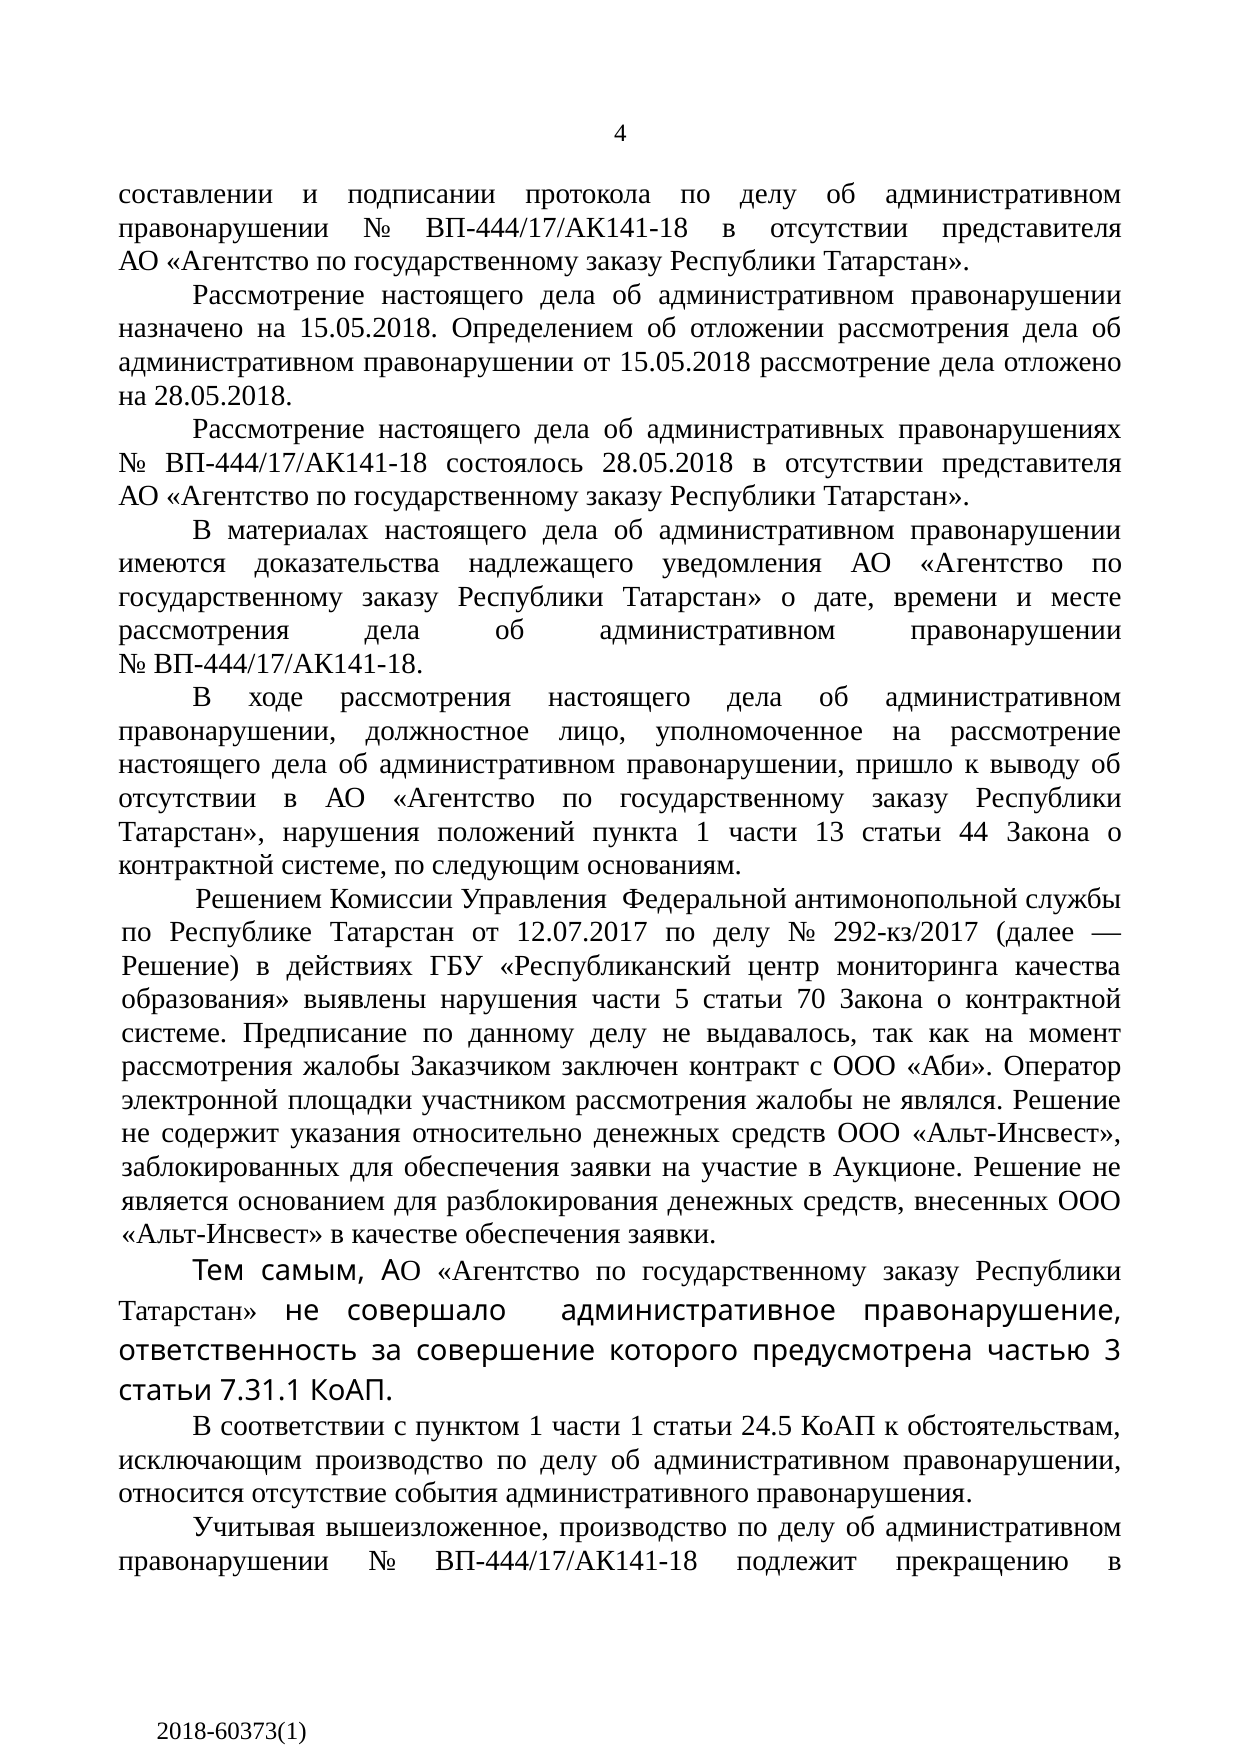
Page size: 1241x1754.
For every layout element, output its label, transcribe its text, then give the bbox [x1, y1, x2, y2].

text В материалах настоящего дела об административном правонарушении имеются доказательства надлежащего уведомления АО «Агентство по государственному заказу Республики Татарстан» о дате, времени и месте рассмотрения дела об административном правонарушении № ВП-444/17/АК141-18. [118, 512, 1122, 679]
text Тем самым, АО «Агентство по государственному заказу Республики Татарстан» не совершало административное правонарушение, ответственность за совершение которого предусмотрена частью 3 статьи 7.31.1 КоАП. [118, 1250, 1122, 1408]
text В ходе рассмотрения настоящего дела об административном правонарушении, должностное лицо, уполномоченное на рассмотрение настоящего дела об административном правонарушении, пришло к выводу об отсутствии в АО «Агентство по государственному заказу Республики Татарстан», нарушения положений пункта 1 части 13 статьи 44 Закона о контрактной системе, по следующим основаниям. [118, 679, 1122, 881]
text В соответствии с пунктом 1 части 1 статьи 24.5 КоАП к обстоятельствам, исключающим производство по делу об административном правонарушении, относится отсутствие события административного правонарушения. [118, 1408, 1122, 1509]
text Решением Комиссии Управления Федеральной антимонопольной службы по Республике Татарстан от 12.07.2017 по делу № 292-кз/2017 (далее — Решение) в действиях ГБУ «Республиканский центр мониторинга качества образования» выявлены нарушения части 5 статьи 70 Закона о контрактной системе. Предписание по данному делу не выдавалось, так как на момент рассмотрения жалобы Заказчиком заключен контракт с ООО «Аби». Оператор электронной площадки участником рассмотрения жалобы не являлся. Решение не содержит указания относительно денежных средств ООО «Альт-Инсвест», заблокированных для обеспечения заявки на участие в Аукционе. Решение не является основанием для разблокирования денежных средств, внесенных ООО «Альт-Инсвест» в качестве обеспечения заявки. [121, 881, 1122, 1250]
text Рассмотрение настоящего дела об административном правонарушении назначено на 15.05.2018. Определением об отложении рассмотрения дела об административном правонарушении от 15.05.2018 рассмотрение дела отложено на 28.05.2018. [118, 277, 1122, 411]
text составлении и подписании протокола по делу об административном правонарушении № ВП-444/17/АК141-18 в отсутствии представителя АО «Агентство по государственному заказу Республики Татарстан». [118, 176, 1122, 277]
text Рассмотрение настоящего дела об административных правонарушениях № ВП-444/17/АК141-18 состоялось 28.05.2018 в отсутствии представителя АО «Агентство по государственному заказу Республики Татарстан». [118, 411, 1122, 512]
text Учитывая вышеизложенное, производство по делу об административном правонарушении № ВП-444/17/АК141-18 подлежит прекращению в [118, 1509, 1122, 1576]
